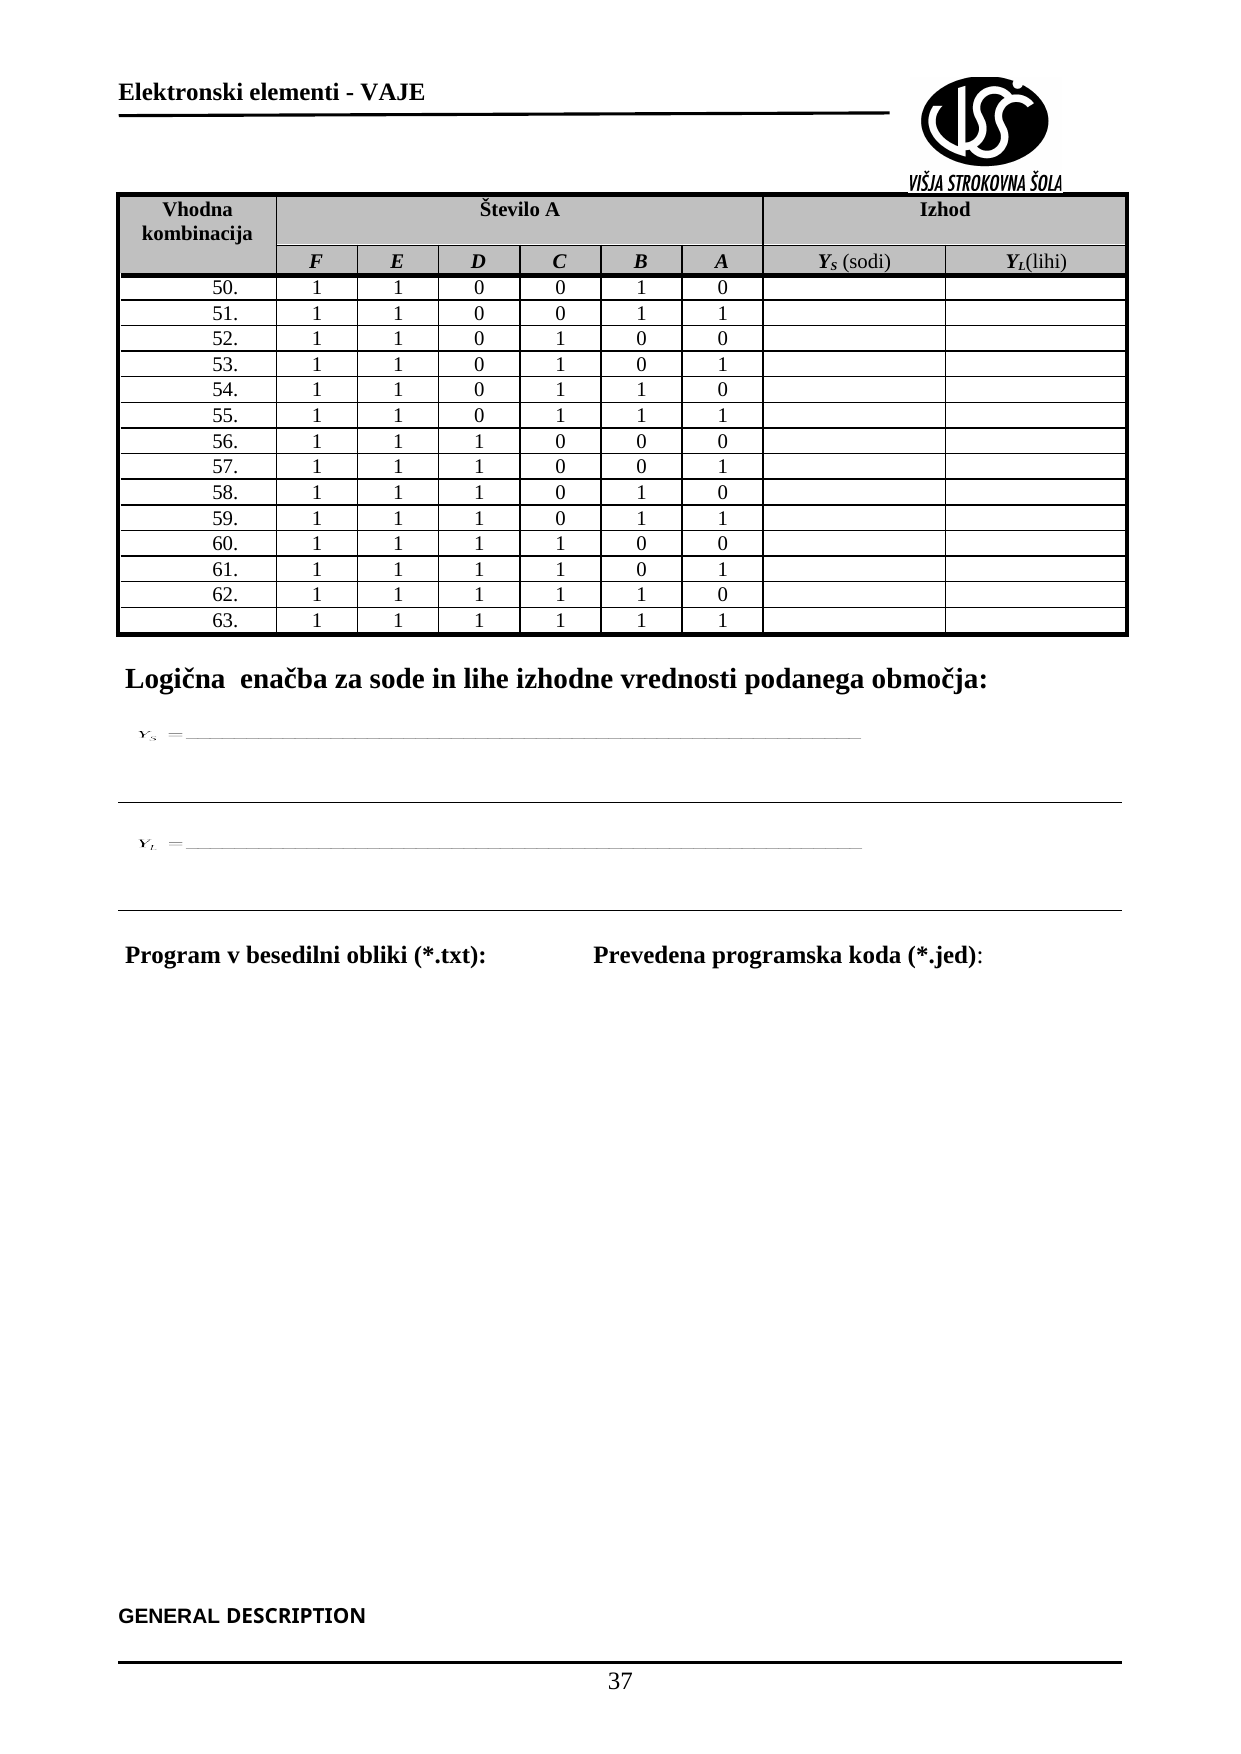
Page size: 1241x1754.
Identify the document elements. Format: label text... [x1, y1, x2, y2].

table_cell [764, 582, 945, 606]
table_cell 1 [521, 326, 600, 350]
table_cell 1 [683, 301, 762, 324]
table_cell A [683, 246, 762, 273]
table_cell 1 [439, 531, 519, 555]
table_cell [946, 531, 1125, 555]
table_cell [946, 403, 1125, 427]
table_cell [120, 608, 276, 632]
table_cell 1 [358, 352, 438, 376]
table_cell C [521, 246, 600, 273]
table_cell 0 [439, 377, 519, 401]
table_cell 0 [439, 301, 519, 324]
table_cell 0 [602, 454, 681, 478]
table_cell 0 [521, 278, 600, 299]
table_cell 0 [683, 326, 762, 350]
table_cell 1 [683, 403, 762, 427]
table_cell 1 [358, 278, 438, 299]
table_cell [120, 326, 276, 350]
table_cell 1 [277, 403, 357, 427]
table_cell 0 [521, 301, 600, 324]
table_cell [120, 556, 276, 581]
table_cell 1 [358, 429, 438, 453]
table_cell 0 [683, 429, 762, 453]
table_cell 1 [439, 506, 519, 529]
table_cell 1 [439, 557, 519, 581]
table_cell 1 [439, 582, 519, 606]
table_cell 1 [358, 608, 438, 632]
table_cell 1 [277, 352, 357, 376]
table_cell 1 [439, 608, 519, 632]
table_cell [764, 506, 945, 529]
table_cell 1 [277, 301, 357, 324]
table_cell 1 [521, 403, 600, 427]
table_cell 1 [358, 454, 438, 478]
table_cell [764, 403, 945, 427]
table_cell [120, 531, 276, 555]
table_cell D [439, 246, 519, 273]
table_cell 1 [521, 352, 600, 376]
table_cell 0 [683, 531, 762, 555]
table_cell [946, 278, 1125, 299]
table_cell 1 [358, 557, 438, 581]
table_cell 1 [277, 608, 357, 632]
table_cell 1 [602, 582, 681, 606]
table_cell 1 [277, 557, 357, 581]
table_cell [764, 301, 945, 324]
table_cell 0 [521, 480, 600, 504]
table_cell [764, 377, 945, 401]
table_cell [946, 352, 1125, 376]
table_cell [946, 326, 1125, 350]
table_cell [120, 351, 276, 376]
table_cell 0 [683, 377, 762, 401]
table_cell [120, 403, 276, 427]
table_cell 1 [358, 326, 438, 350]
table_cell 1 [277, 454, 357, 478]
table_cell [764, 557, 945, 581]
table_cell B [602, 246, 681, 273]
table_cell 0 [683, 582, 762, 606]
table_cell [764, 531, 945, 555]
table_header Število A [277, 197, 762, 244]
table_cell [120, 582, 276, 606]
table_cell 1 [521, 531, 600, 555]
table_cell 1 [277, 326, 357, 350]
table_cell 1 [602, 608, 681, 632]
table_cell 1 [602, 377, 681, 401]
table_cell 1 [602, 301, 681, 324]
table_cell 0 [602, 557, 681, 581]
table_cell 1 [439, 429, 519, 453]
table_cell 1 [521, 582, 600, 606]
table_cell [946, 429, 1125, 453]
table_cell 1 [602, 480, 681, 504]
table_cell 0 [521, 454, 600, 478]
table_header Vhodna kombinacija [120, 197, 276, 273]
table_cell 1 [439, 454, 519, 478]
table_cell 1 [683, 352, 762, 376]
text Program v besedilni obliki (*.txt): Prevedena programska koda (*.jed): [125, 940, 1122, 969]
table_cell [764, 352, 945, 376]
table_cell 1 [358, 301, 438, 324]
table_cell 0 [602, 352, 681, 376]
table_cell 0 [683, 480, 762, 504]
table_header Izhod [764, 197, 1125, 244]
table_cell 1 [521, 557, 600, 581]
table_cell 1 [683, 454, 762, 478]
table_cell 1 [358, 582, 438, 606]
table_cell 0 [521, 429, 600, 453]
table_cell 1 [521, 377, 600, 401]
text Logična enačba za sode in lihe izhodne vrednosti podanega območja: [125, 661, 1122, 694]
table_cell [120, 479, 276, 504]
table_cell [764, 278, 945, 299]
table_cell 1 [683, 557, 762, 581]
table_cell [120, 274, 276, 299]
table_cell [946, 480, 1125, 504]
table_cell [946, 377, 1125, 401]
table_cell 1 [277, 506, 357, 529]
table_cell 1 [683, 608, 762, 632]
table_cell 1 [358, 480, 438, 504]
table_cell 0 [602, 531, 681, 555]
table_cell [764, 429, 945, 453]
table_cell 1 [602, 278, 681, 299]
table_cell [120, 505, 276, 529]
table_cell YL(lihi) [946, 246, 1125, 273]
table_cell 1 [277, 531, 357, 555]
table_cell [120, 428, 276, 453]
table_cell [946, 506, 1125, 529]
table_cell 1 [602, 506, 681, 529]
table_cell E [358, 246, 438, 273]
table_cell 0 [439, 352, 519, 376]
table_cell [120, 454, 276, 478]
table_cell [764, 326, 945, 350]
table_cell 1 [358, 377, 438, 401]
table_cell 0 [683, 278, 762, 299]
table_cell [946, 557, 1125, 581]
table_cell 0 [439, 326, 519, 350]
table_cell 1 [277, 582, 357, 606]
table_cell 0 [439, 403, 519, 427]
table_cell [946, 608, 1125, 632]
table_cell F [277, 246, 357, 273]
table_cell [946, 301, 1125, 324]
table_cell 1 [439, 480, 519, 504]
table_cell 1 [358, 506, 438, 529]
table_cell [946, 454, 1125, 478]
table_cell 1 [358, 403, 438, 427]
table_cell [120, 377, 276, 401]
table_cell 0 [602, 326, 681, 350]
table_cell [764, 454, 945, 478]
table_cell 1 [521, 608, 600, 632]
table_cell 1 [277, 377, 357, 401]
text GENERAL DESCRIPTION [118, 1601, 1122, 1630]
table_cell 0 [602, 429, 681, 453]
table_cell 1 [277, 480, 357, 504]
table_cell 1 [358, 531, 438, 555]
table_cell 1 [602, 403, 681, 427]
table_cell 1 [277, 278, 357, 299]
table_cell 0 [521, 506, 600, 529]
table_cell 1 [277, 429, 357, 453]
table_cell 0 [439, 278, 519, 299]
table_cell [946, 582, 1125, 606]
table_cell [120, 300, 276, 324]
table_cell [764, 480, 945, 504]
table_cell 1 [683, 506, 762, 529]
table_cell YS (sodi) [764, 246, 945, 273]
table_cell [764, 608, 945, 632]
picture [910, 77, 1062, 191]
